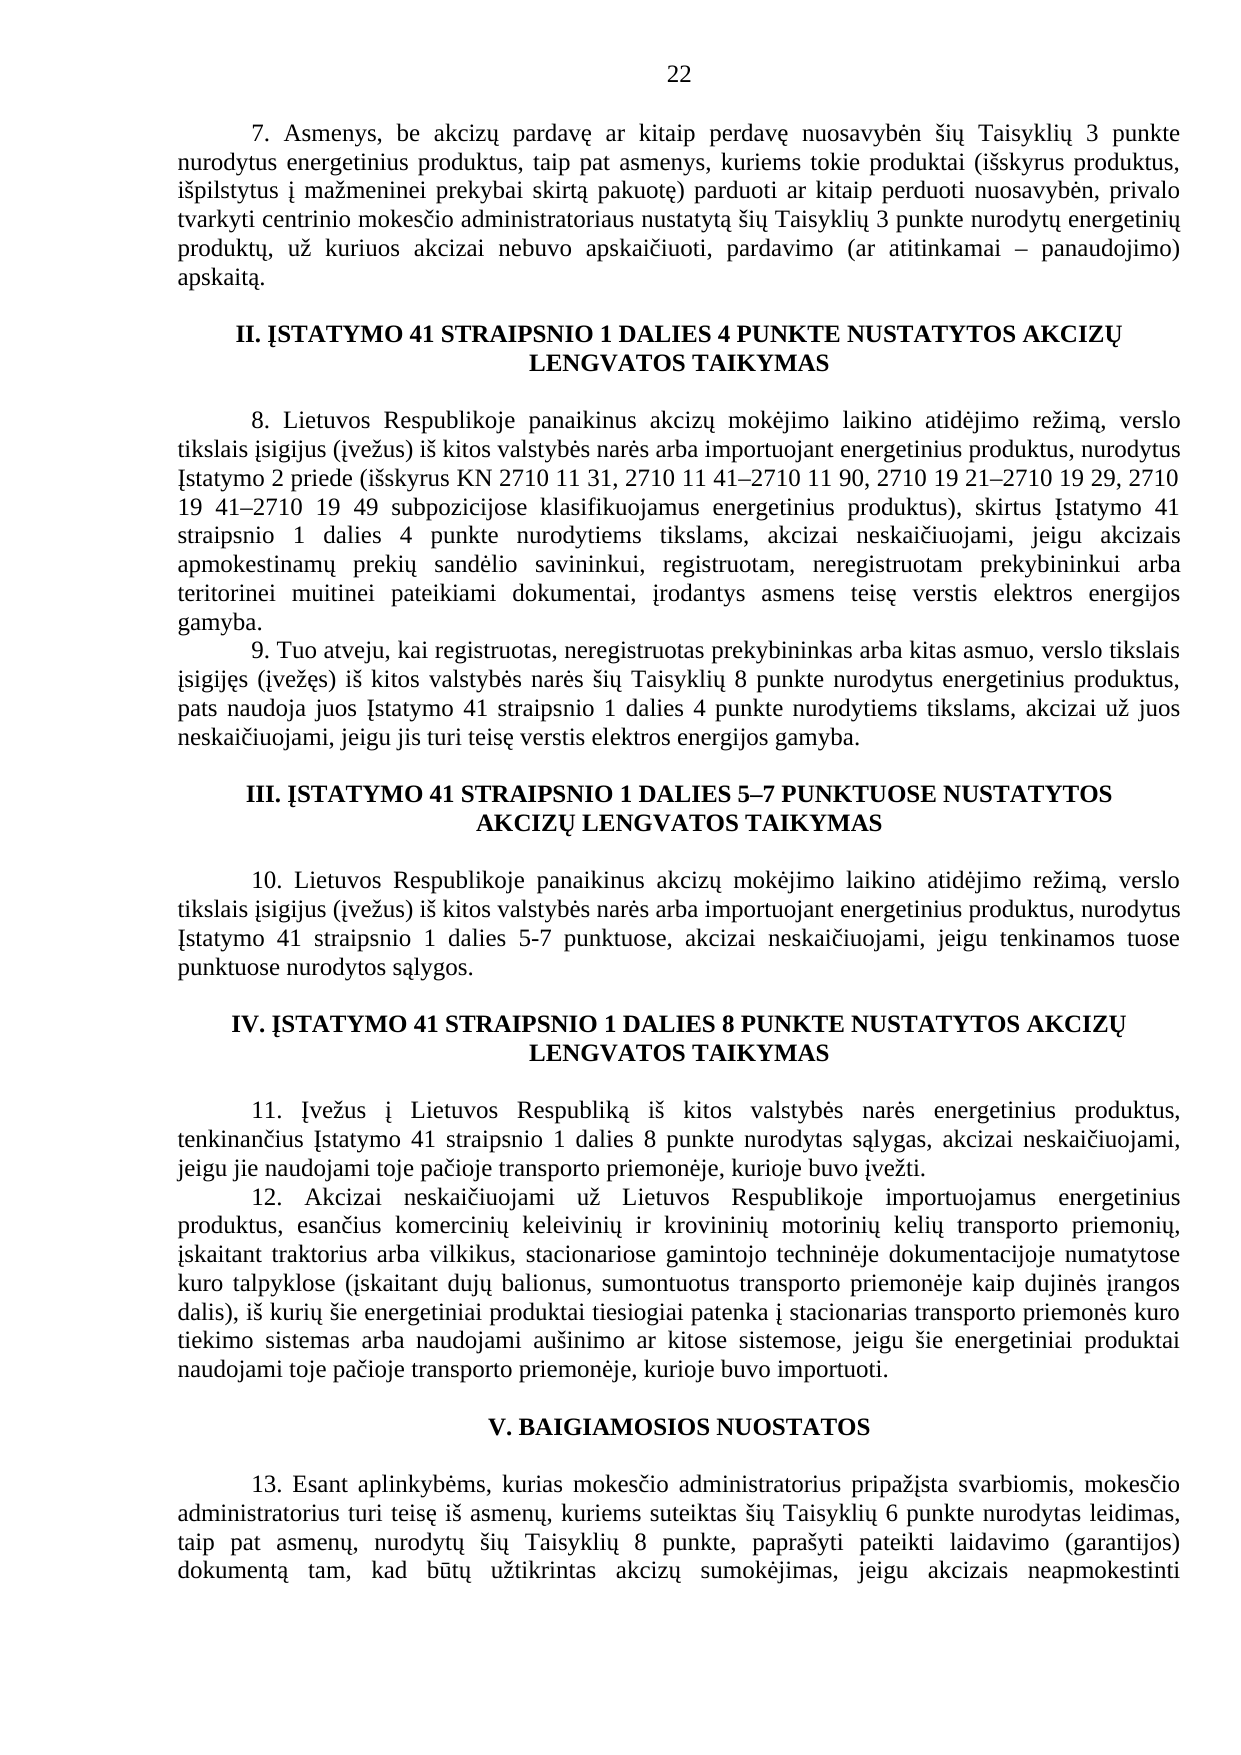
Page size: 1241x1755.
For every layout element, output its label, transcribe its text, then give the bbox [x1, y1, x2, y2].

text III. ĮSTATYMO 41 STRAIPSNIO 1 DALIES 5–7 PUNKTUOSE NUSTATYTOS [177, 779, 1181, 808]
text LENGVATOS TAIKYMAS [177, 348, 1181, 377]
text II. ĮSTATYMO 41 STRAIPSNIO 1 DALIES 4 PUNKTE NUSTATYTOS AKCIZŲ [177, 319, 1181, 348]
text IV. ĮSTATYMO 41 STRAIPSNIO 1 DALIES 8 PUNKTE NUSTATYTOS AKCIZŲ [177, 1009, 1181, 1038]
text 7. Asmenys, be akcizų pardavę ar kitaip perdavę nuosavybėn šių Taisyklių 3 punkte nurodytus energetinius produktus, taip pat asmenys, kuriems tokie produktai (išskyrus produktus, išpilstytus į mažmeninei prekybai skirtą pakuotę) parduoti ar kitaip perduoti nuosavybėn, privalo tvarkyti centrinio mokesčio administratoriaus nustatytą šių Taisyklių 3 punkte nurodytų energetinių produktų, už kuriuos akcizai nebuvo apskaičiuoti, pardavimo (ar atitinkamai – panaudojimo) apskaitą. [177, 118, 1181, 291]
text V. BAIGIAMOSIOS NUOSTATOS [177, 1412, 1181, 1441]
text 11. Įvežus į Lietuvos Respubliką iš kitos valstybės narės energetinius produktus, tenkinančius Įstatymo 41 straipsnio 1 dalies 8 punkte nurodytas sąlygas, akcizai neskaičiuojami, jeigu jie naudojami toje pačioje transporto priemonėje, kurioje buvo įvežti. [177, 1096, 1181, 1182]
text 12. Akcizai neskaičiuojami už Lietuvos Respublikoje importuojamus energetinius produktus, esančius komercinių keleivinių ir krovininių motorinių kelių transporto priemonių, įskaitant traktorius arba vilkikus, stacionariose gamintojo techninėje dokumentacijoje numatytose kuro talpyklose (įskaitant dujų balionus, sumontuotus transporto priemonėje kaip dujinės įrangos dalis), iš kurių šie energetiniai produktai tiesiogiai patenka į stacionarias transporto priemonės kuro tiekimo sistemas arba naudojami aušinimo ar kitose sistemose, jeigu šie energetiniai produktai naudojami toje pačioje transporto priemonėje, kurioje buvo importuoti. [177, 1182, 1181, 1383]
text AKCIZŲ LENGVATOS TAIKYMAS [177, 808, 1181, 837]
text LENGVATOS TAIKYMAS [177, 1038, 1181, 1067]
text 9. Tuo atveju, kai registruotas, neregistruotas prekybininkas arba kitas asmuo, verslo tikslais įsigijęs (įvežęs) iš kitos valstybės narės šių Taisyklių 8 punkte nurodytus energetinius produktus, pats naudoja juos Įstatymo 41 straipsnio 1 dalies 4 punkte nurodytiems tikslams, akcizai už juos neskaičiuojami, jeigu jis turi teisę verstis elektros energijos gamyba. [177, 636, 1181, 751]
text 13. Esant aplinkybėms, kurias mokesčio administratorius pripažįsta svarbiomis, mokesčio administratorius turi teisę iš asmenų, kuriems suteiktas šių Taisyklių 6 punkte nurodytas leidimas, taip pat asmenų, nurodytų šių Taisyklių 8 punkte, paprašyti pateikti laidavimo (garantijos) dokumentą tam, kad būtų užtikrintas akcizų sumokėjimas, jeigu akcizais neapmokestinti [177, 1469, 1181, 1584]
text 10. Lietuvos Respublikoje panaikinus akcizų mokėjimo laikino atidėjimo režimą, verslo tikslais įsigijus (įvežus) iš kitos valstybės narės arba importuojant energetinius produktus, nurodytus Įstatymo 41 straipsnio 1 dalies 5-7 punktuose, akcizai neskaičiuojami, jeigu tenkinamos tuose punktuose nurodytos sąlygos. [177, 866, 1181, 981]
text 8. Lietuvos Respublikoje panaikinus akcizų mokėjimo laikino atidėjimo režimą, verslo tikslais įsigijus (įvežus) iš kitos valstybės narės arba importuojant energetinius produktus, nurodytus Įstatymo 2 priede (išskyrus KN 2710 11 31, 2710 11 41–2710 11 90, 2710 19 21–2710 19 29, 2710 19 41–2710 19 49 subpozicijose klasifikuojamus energetinius produktus), skirtus Įstatymo 41 straipsnio 1 dalies 4 punkte nurodytiems tikslams, akcizai neskaičiuojami, jeigu akcizais apmokestinamų prekių sandėlio savininkui, registruotam, neregistruotam prekybininkui arba teritorinei muitinei pateikiami dokumentai, įrodantys asmens teisę verstis elektros energijos gamyba. [177, 406, 1181, 636]
